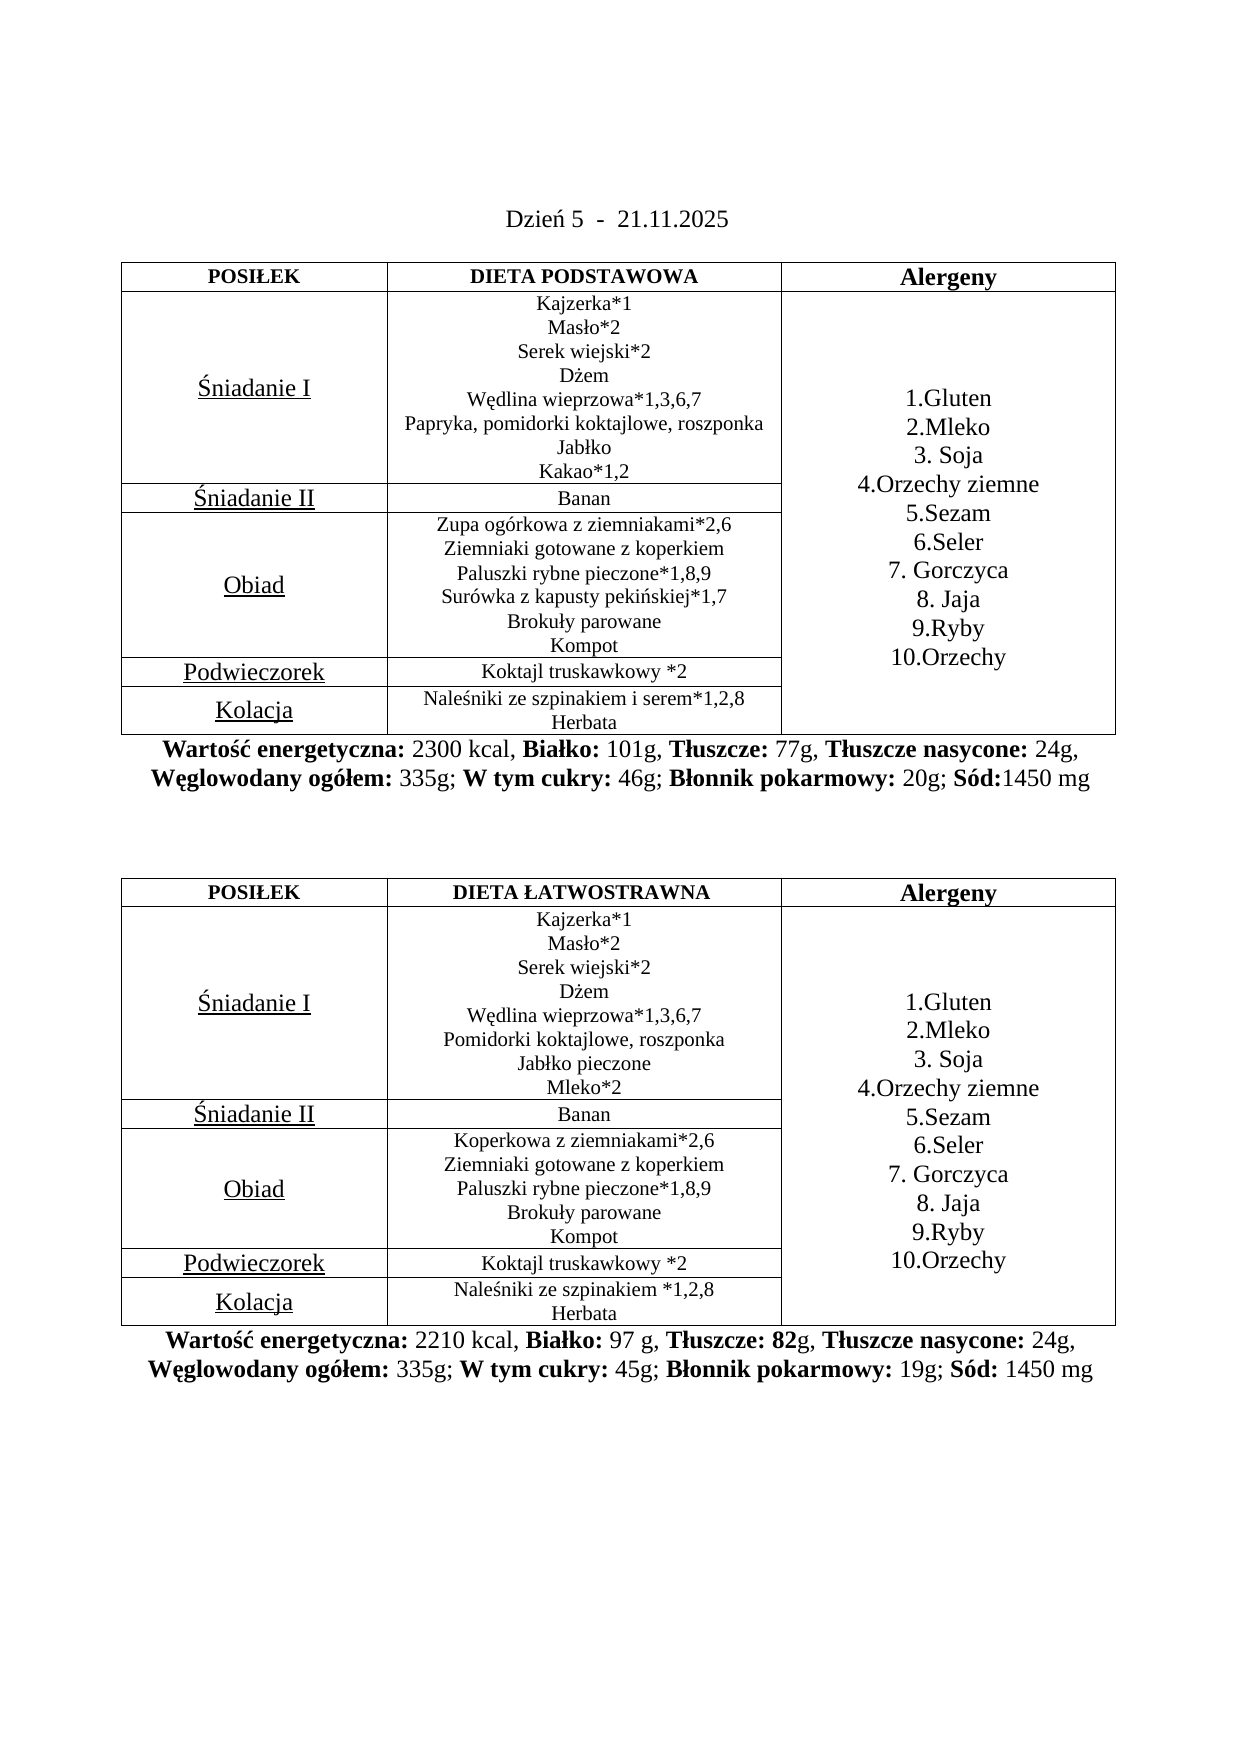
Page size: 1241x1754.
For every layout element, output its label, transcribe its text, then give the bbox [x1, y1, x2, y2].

text Wartość energetyczna: 2300 kcal, Białko: 101g, Tłuszcze: 77g, Tłuszcze nasycone: 24g, Węglowodany ogółem: 335g; W tym cukry: 46g; Błonnik pokarmowy: 20g; Sód:1450 mg [118, 734, 1122, 791]
table_cell Śniadanie II [122, 1100, 387, 1128]
table_cell Śniadanie I [122, 907, 387, 1099]
table_cell Obiad [122, 513, 387, 657]
table_cell Kolacja [122, 687, 387, 734]
table_cell Naleśniki ze szpinakiem i serem*1,2,8 Herbata [388, 687, 781, 734]
table_cell Kajzerka*1 Masło*2 Serek wiejski*2 Dżem Wędlina wieprzowa*1,3,6,7 Pomidorki koktajlowe, roszponka Jabłko pieczone Mleko*2 [388, 907, 781, 1099]
table_header DIETA PODSTAWOWA [388, 263, 781, 291]
table_header DIETA ŁATWOSTRAWNA [388, 879, 781, 906]
table_cell Obiad [122, 1129, 387, 1248]
table_cell Podwieczorek [122, 658, 387, 686]
text Dzień 5 - 21.11.2025 [118, 204, 1122, 233]
table_cell Kolacja [122, 1278, 387, 1325]
table_header POSIŁEK [122, 879, 387, 906]
table_cell Koktajl truskawkowy *2 [388, 658, 781, 686]
table_cell Banan [388, 1100, 781, 1128]
table_header Alergeny [782, 263, 1115, 291]
table_cell Banan [388, 484, 781, 512]
table_header Alergeny [782, 879, 1115, 906]
table_cell Śniadanie I [122, 292, 387, 483]
text Wartość energetyczna: 2210 kcal, Białko: 97 g, Tłuszcze: 82g, Tłuszcze nasycone: 24g, Węglowodany ogółem: 335g; W tym cukry: 45g; Błonnik pokarmowy: 19g; Sód: 1450 mg [118, 1326, 1122, 1383]
table_cell Podwieczorek [122, 1249, 387, 1277]
table_cell Zupa ogórkowa z ziemniakami*2,6 Ziemniaki gotowane z koperkiem Paluszki rybne pieczone*1,8,9 Surówka z kapusty pekińskiej*1,7 Brokuły parowane Kompot [388, 513, 781, 657]
table_cell 1.Gluten 2.Mleko 3. Soja 4.Orzechy ziemne 5.Sezam 6.Seler 7. Gorczyca 8. Jaja 9.Ryby 10.Orzechy [782, 907, 1115, 1325]
table_cell 1.Gluten 2.Mleko 3. Soja 4.Orzechy ziemne 5.Sezam 6.Seler 7. Gorczyca 8. Jaja 9.Ryby 10.Orzechy [782, 292, 1115, 734]
table_cell Koperkowa z ziemniakami*2,6 Ziemniaki gotowane z koperkiem Paluszki rybne pieczone*1,8,9 Brokuły parowane Kompot [388, 1129, 781, 1248]
table_cell Koktajl truskawkowy *2 [388, 1249, 781, 1277]
table_header POSIŁEK [122, 263, 387, 291]
table_cell Kajzerka*1 Masło*2 Serek wiejski*2 Dżem Wędlina wieprzowa*1,3,6,7 Papryka, pomidorki koktajlowe, roszponka Jabłko Kakao*1,2 [388, 292, 781, 483]
table_cell Śniadanie II [122, 484, 387, 512]
table_cell Naleśniki ze szpinakiem *1,2,8 Herbata [388, 1278, 781, 1325]
